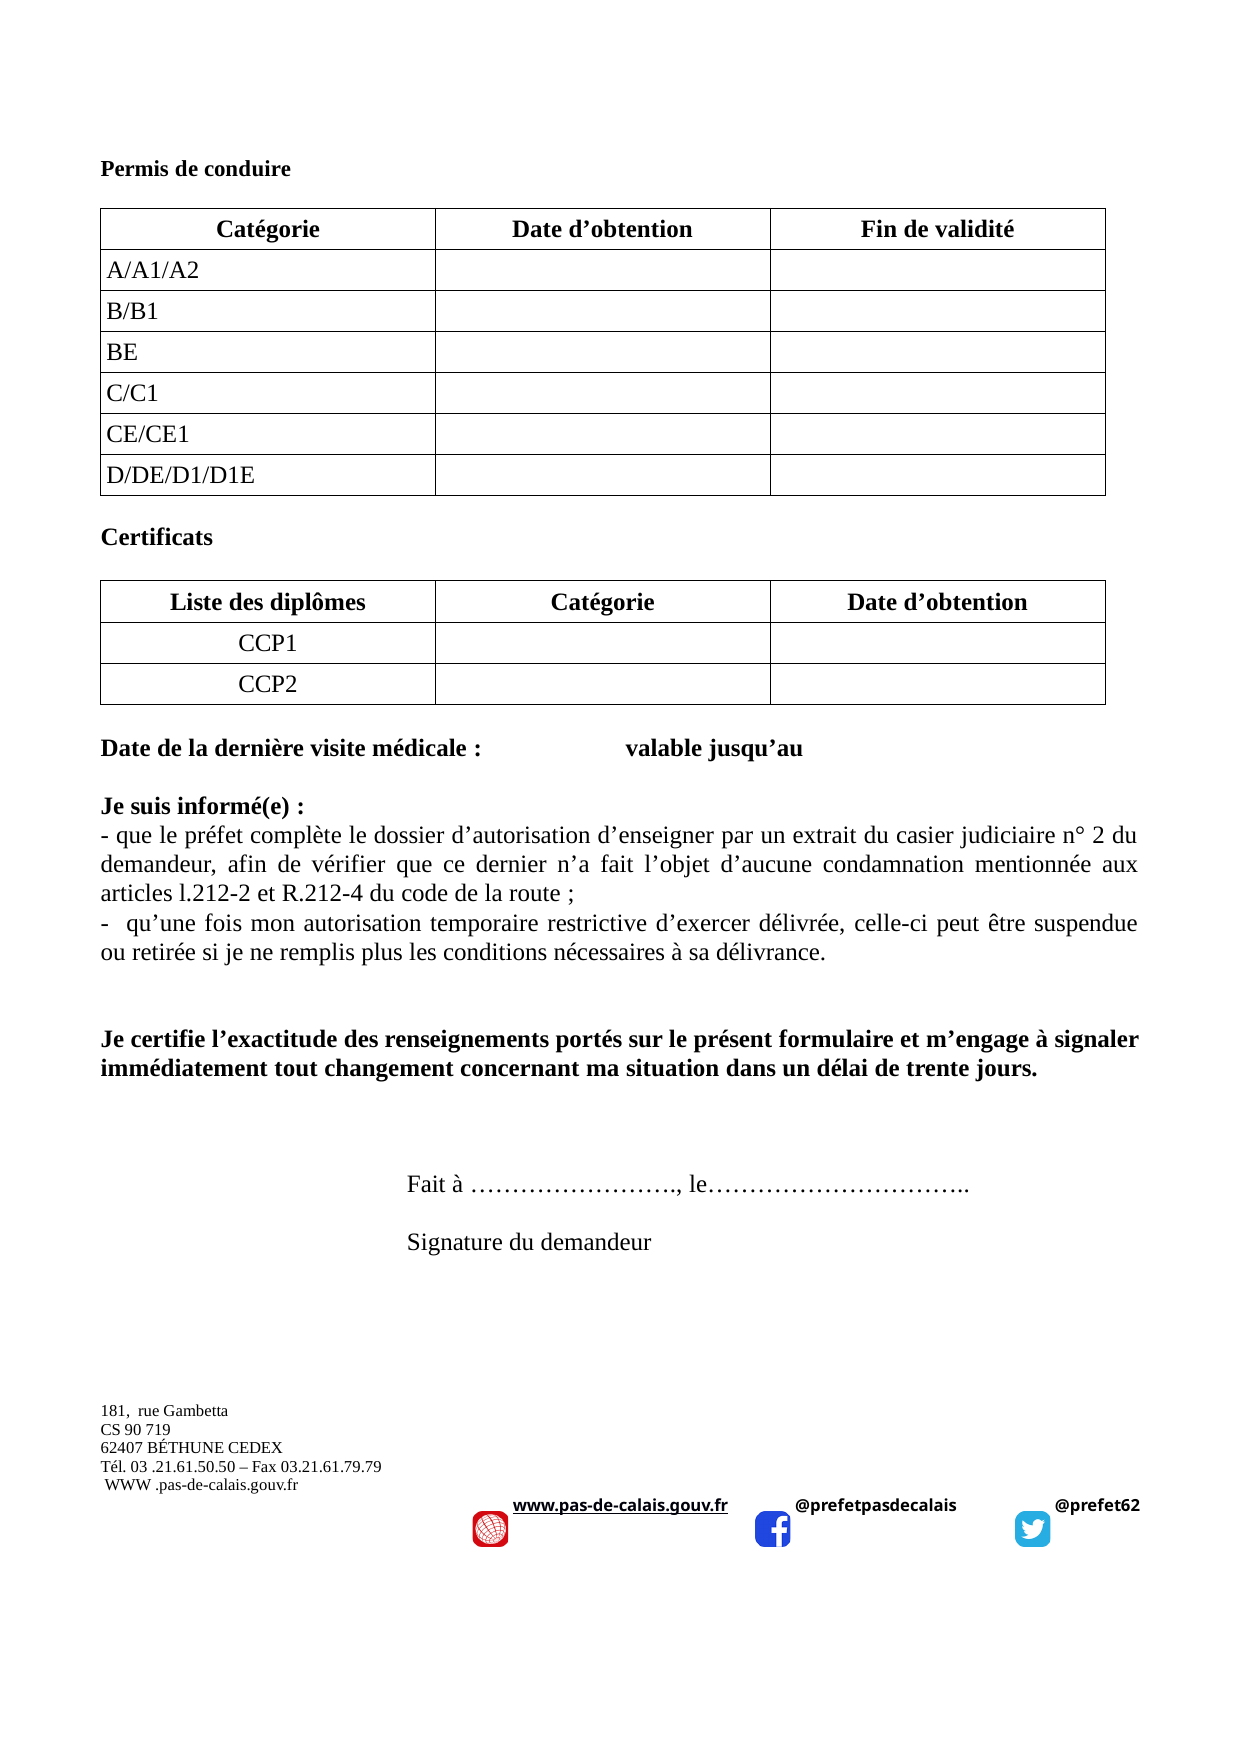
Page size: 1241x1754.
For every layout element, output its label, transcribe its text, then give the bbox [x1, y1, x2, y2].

text - qu’une fois mon autorisation temporaire restrictive d’exercer délivrée, celle-ci peut être suspendue ou retirée si je ne remplis plus les conditions nécessaires à sa délivrance. [100, 907, 1140, 966]
table_cell [771, 250, 1105, 290]
text CS 90 719 [100, 1420, 1140, 1438]
table_cell D/DE/D1/D1E [101, 455, 435, 495]
table_cell [436, 623, 770, 662]
table_header Fin de validité [771, 209, 1105, 249]
picture [1015, 1511, 1051, 1547]
text www.pas-de-calais.gouv.fr @prefetpasdecalais @prefet62 [100, 1494, 1140, 1547]
text Certificats [100, 522, 1140, 551]
table_cell C/C1 [101, 373, 435, 413]
table_cell [436, 664, 770, 703]
table_cell [436, 414, 770, 454]
table_cell CE/CE1 [101, 414, 435, 454]
table_cell [771, 332, 1105, 372]
table_cell BE [101, 332, 435, 372]
table_cell [436, 373, 770, 413]
table_cell [436, 250, 770, 290]
table_cell B/B1 [101, 291, 435, 331]
table_header Date d’obtention [771, 581, 1105, 621]
table_cell [771, 373, 1105, 413]
picture [755, 1511, 791, 1547]
text Tél. 03 .21.61.50.50 – Fax 03.21.61.79.79 [100, 1457, 1140, 1476]
text Date de la dernière visite médicale : valable jusqu’au [100, 733, 1140, 762]
text Je suis informé(e) : [100, 791, 1140, 820]
table_cell [771, 664, 1105, 703]
table_cell CCP2 [101, 664, 435, 703]
table_header Catégorie [101, 209, 435, 249]
text 62407 BÉTHUNE CEDEX [100, 1438, 1140, 1457]
table_header Date d’obtention [436, 209, 770, 249]
text 181, rue Gambetta [100, 1401, 1140, 1420]
table_cell [436, 455, 770, 495]
table_cell [771, 623, 1105, 662]
picture [472, 1511, 509, 1547]
text Fait à ……………………., le………………………….. [100, 1169, 1140, 1198]
text - que le préfet complète le dossier d’autorisation d’enseigner par un extrait du casier judiciaire n° 2 du demandeur, afin de vérifier que ce dernier n’a fait l’objet d’aucune condamnation mentionnée aux articles l.212-2 et R.212-4 du code de la route ; [100, 820, 1140, 907]
table_cell [436, 332, 770, 372]
table_cell [771, 455, 1105, 495]
table_cell CCP1 [101, 623, 435, 662]
table_cell [771, 291, 1105, 331]
text Je certifie l’exactitude des renseignements portés sur le présent formulaire et m’engage à signaler immédiatement tout changement concernant ma situation dans un délai de trente jours. [100, 1024, 1140, 1082]
table_header Liste des diplômes [101, 581, 435, 621]
table_cell [771, 414, 1105, 454]
text Signature du demandeur [100, 1227, 1140, 1256]
text Permis de conduire [100, 155, 1140, 181]
table_header Catégorie [436, 581, 770, 621]
table_cell [436, 291, 770, 331]
table_cell A/A1/A2 [101, 250, 435, 290]
text WWW .pas-de-calais.gouv.fr [100, 1476, 1140, 1494]
